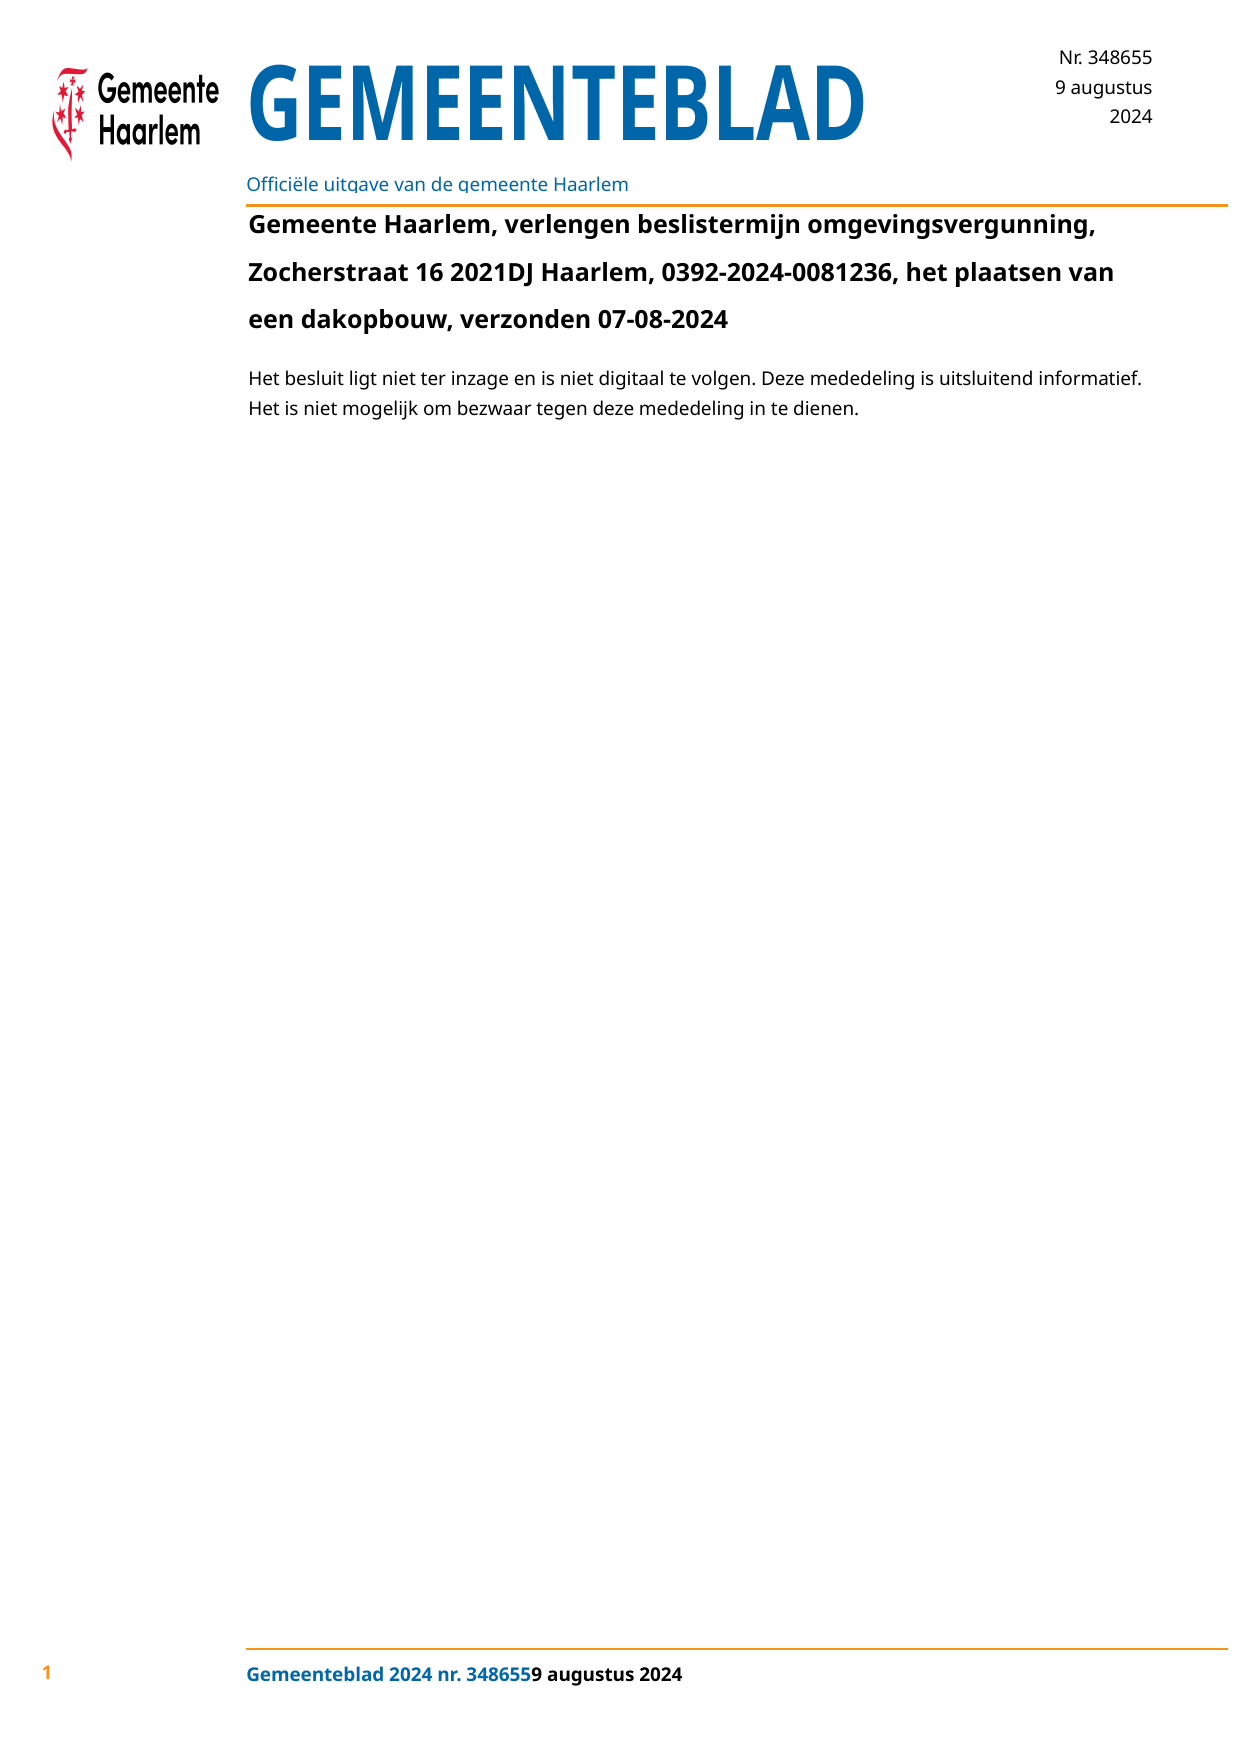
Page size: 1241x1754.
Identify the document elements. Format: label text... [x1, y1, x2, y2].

text Gemeente Haarlem, verlengen beslistermijn omgevingsvergunning, Zocherstraat 16 2021DJ Haarlem, 0392-2024-0081236, het plaatsen van een dakopbouw, verzonden 07-08-2024 [248, 207, 1152, 336]
text Het besluit ligt niet ter inzage en is niet digitaal te volgen. Deze mededeling is uitsluitend informatief. Het is niet mogelijk om bezwaar tegen deze mededeling in te dienen. [248, 366, 1152, 421]
picture [41, 47, 231, 172]
